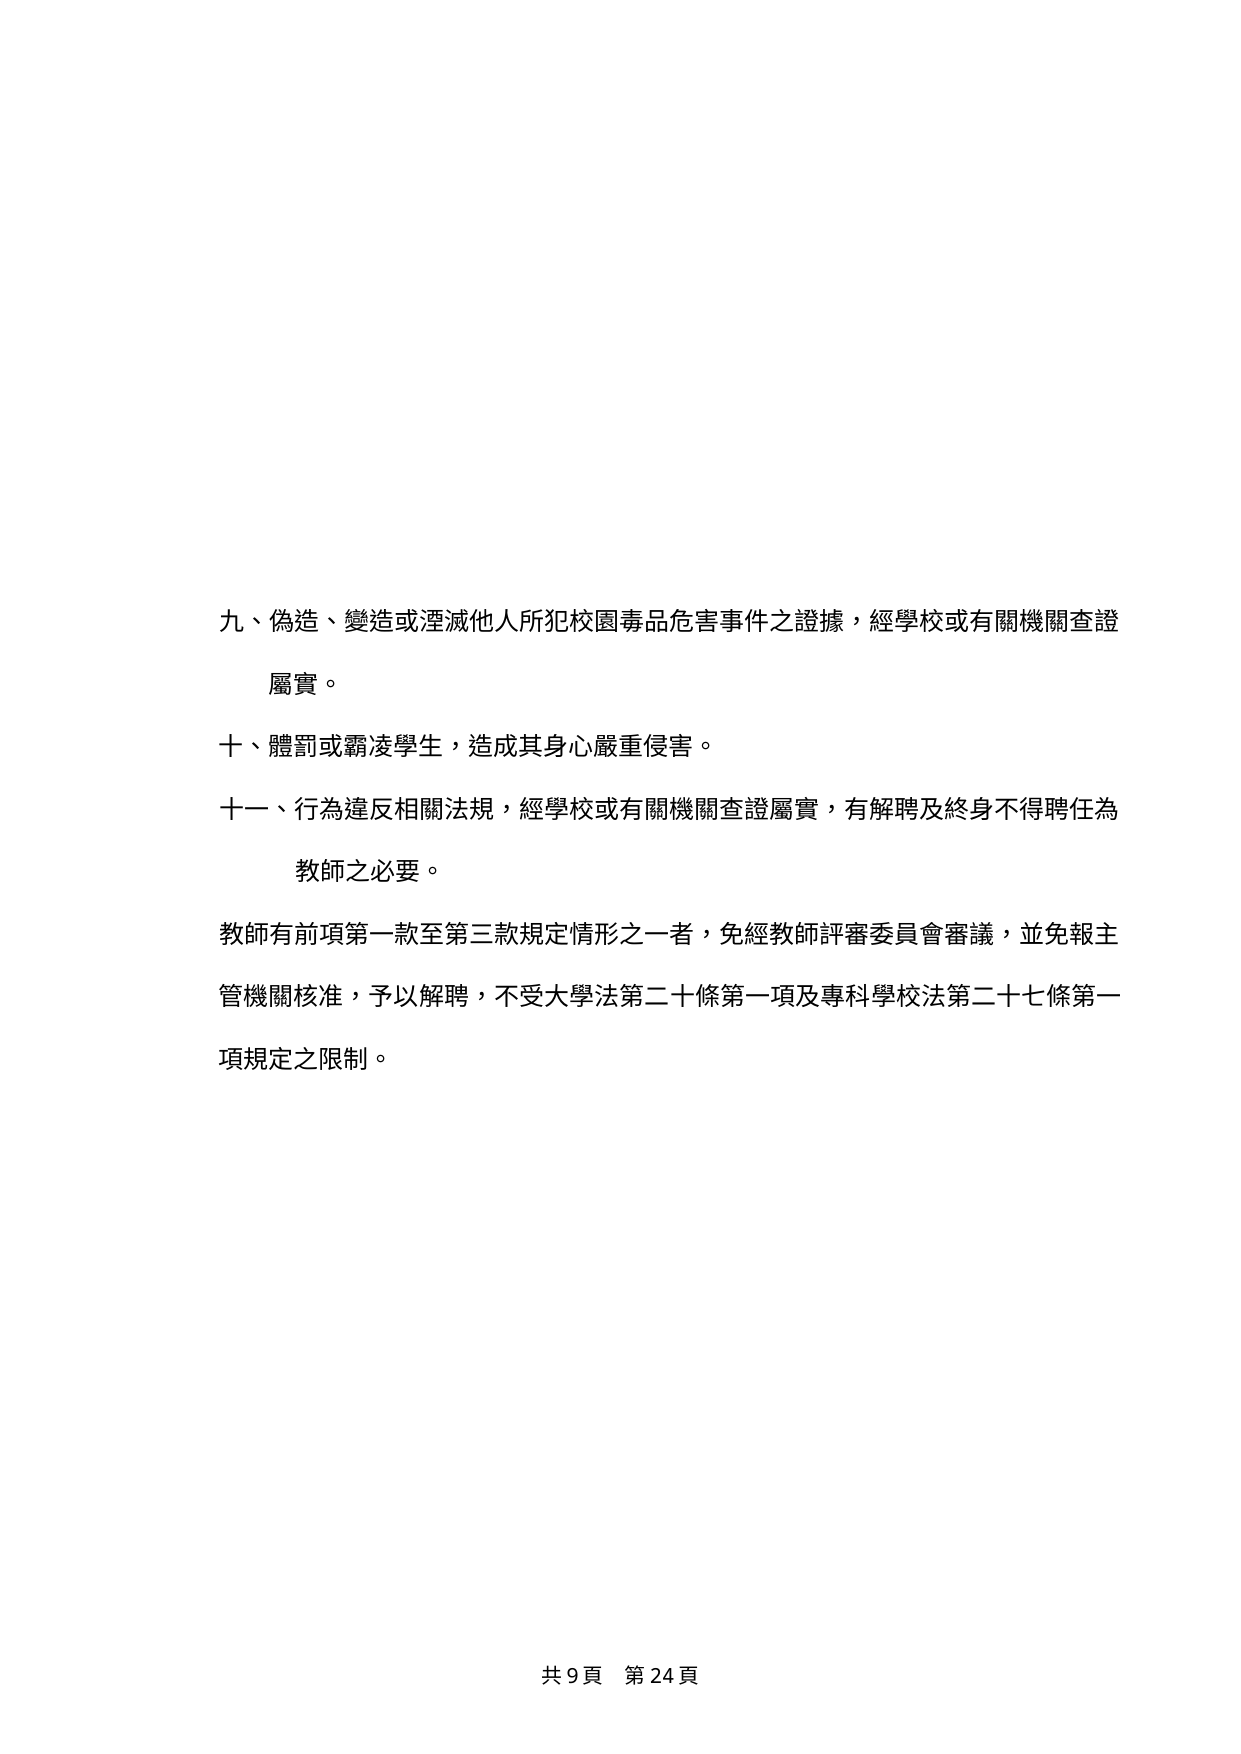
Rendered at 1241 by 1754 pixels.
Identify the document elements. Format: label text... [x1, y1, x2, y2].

text 十、體罰或霸凌學生，造成其身心嚴重侵害。 [118, 703, 1122, 766]
text 教師有前項第一款至第三款規定情形之一者，免經教師評審委員會審議，並免報主管機關核准，予以解聘，不受大學法第二十條第一項及專科學校法第二十七條第一項規定之限制。 [118, 891, 1122, 1078]
text 九、偽造、變造或湮滅他人所犯校園毒品危害事件之證據，經學校或有關機關查證屬實。 [118, 578, 1122, 703]
text 十一、行為違反相關法規，經學校或有關機關查證屬實，有解聘及終身不得聘任為教師之必要。 [118, 766, 1122, 891]
